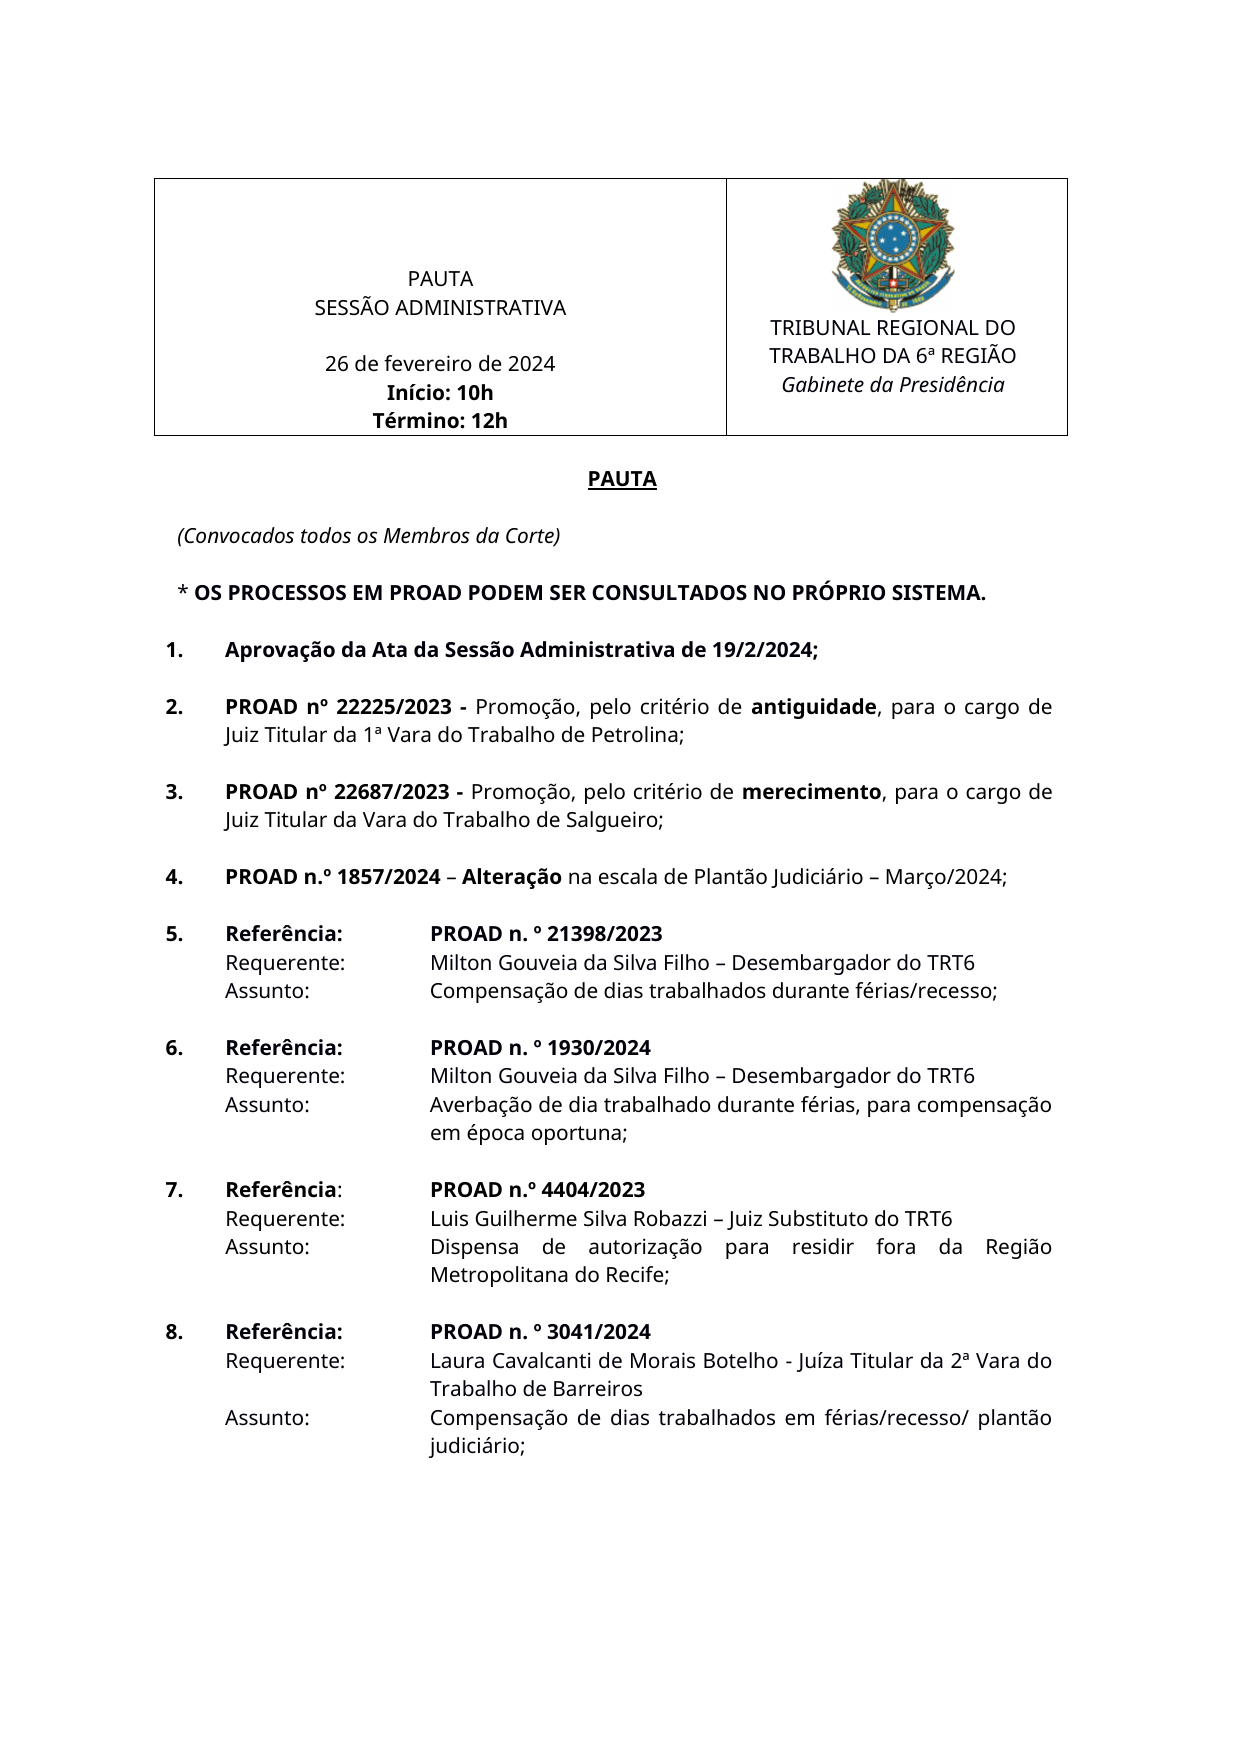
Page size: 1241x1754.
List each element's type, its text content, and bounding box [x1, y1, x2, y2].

table_cell Assunto: [214, 1403, 418, 1460]
table_cell Requerente: [214, 1062, 418, 1090]
table_cell Assunto: [214, 976, 418, 1033]
table_cell PROAD n. º 3041/2024 [419, 1318, 1064, 1346]
table_cell Requerente: [214, 948, 418, 976]
table_cell 7. [154, 1175, 214, 1317]
text * OS PROCESSOS EM PROAD PODEM SER CONSULTADOS NO PRÓPRIO SISTEMA. [177, 578, 1152, 607]
table_cell PROAD nº 22225/2023 - Promoção, pelo critério de antiguidade, para o cargo de Juiz Titular da 1ª Vara do Trabalho de Petrolina; [214, 692, 1064, 777]
table_cell Requerente: [214, 1204, 418, 1232]
table_cell PROAD nº 22687/2023 - Promoção, pelo critério de merecimento, para o cargo de Juiz Titular da Vara do Trabalho de Salgueiro; [214, 777, 1064, 862]
table_cell Assunto: [214, 1090, 418, 1175]
table_cell Referência: [214, 919, 418, 948]
table_cell Dispensa de autorização para residir fora da Região Metropolitana do Recife; [419, 1232, 1064, 1317]
table_cell Milton Gouveia da Silva Filho – Desembargador do TRT6 [419, 948, 1064, 976]
table_cell Referência: [214, 1318, 418, 1346]
table_cell Assunto: [214, 1232, 418, 1317]
table_cell Laura Cavalcanti de Morais Botelho - Juíza Titular da 2ª Vara do Trabalho de Barreiros [419, 1346, 1064, 1403]
table_cell Luis Guilherme Silva Robazzi – Juiz Substituto do TRT6 [419, 1204, 1064, 1232]
table_cell PROAD n. º 1930/2024 [419, 1033, 1064, 1062]
table_cell Compensação de dias trabalhados durante férias/recesso; [419, 976, 1064, 1033]
table_header Aprovação da Ata da Sessão Administrativa de 19/2/2024; [214, 635, 1064, 692]
table_cell Requerente: [214, 1346, 418, 1403]
table_header 1. [154, 635, 214, 692]
table_cell Referência: [214, 1033, 418, 1062]
table_cell Averbação de dia trabalhado durante férias, para compensação em época oportuna; [419, 1090, 1064, 1175]
table_cell PROAD n. º 21398/2023 [419, 919, 1064, 948]
table_cell PROAD n.º 1857/2024 – Alteração na escala de Plantão Judiciário – Março/2024; [214, 863, 1064, 919]
table_cell 6. [154, 1033, 214, 1175]
table_cell 5. [154, 919, 214, 1033]
table_cell 3. [154, 777, 214, 862]
table_cell 8. [154, 1318, 214, 1460]
list PAUTA [177, 464, 1067, 493]
table_cell Milton Gouveia da Silva Filho – Desembargador do TRT6 [419, 1062, 1064, 1090]
table_header TRIBUNAL REGIONAL DO TRABALHO DA 6ª REGIÃO Gabinete da Presidência [727, 179, 1067, 435]
table_cell PROAD n.º 4404/2023 [419, 1175, 1064, 1204]
picture [831, 179, 955, 313]
table_cell Compensação de dias trabalhados em férias/recesso/ plantão judiciário; [419, 1403, 1064, 1460]
table_header PAUTA SESSÃO ADMINISTRATIVA 26 de fevereiro de 2024 Início: 10h Término: 12h [155, 179, 726, 435]
text (Convocados todos os Membros da Corte) [177, 521, 1063, 550]
table_cell 2. [154, 692, 214, 777]
table_cell 4. [154, 863, 214, 919]
table_cell Referência: [214, 1175, 418, 1204]
